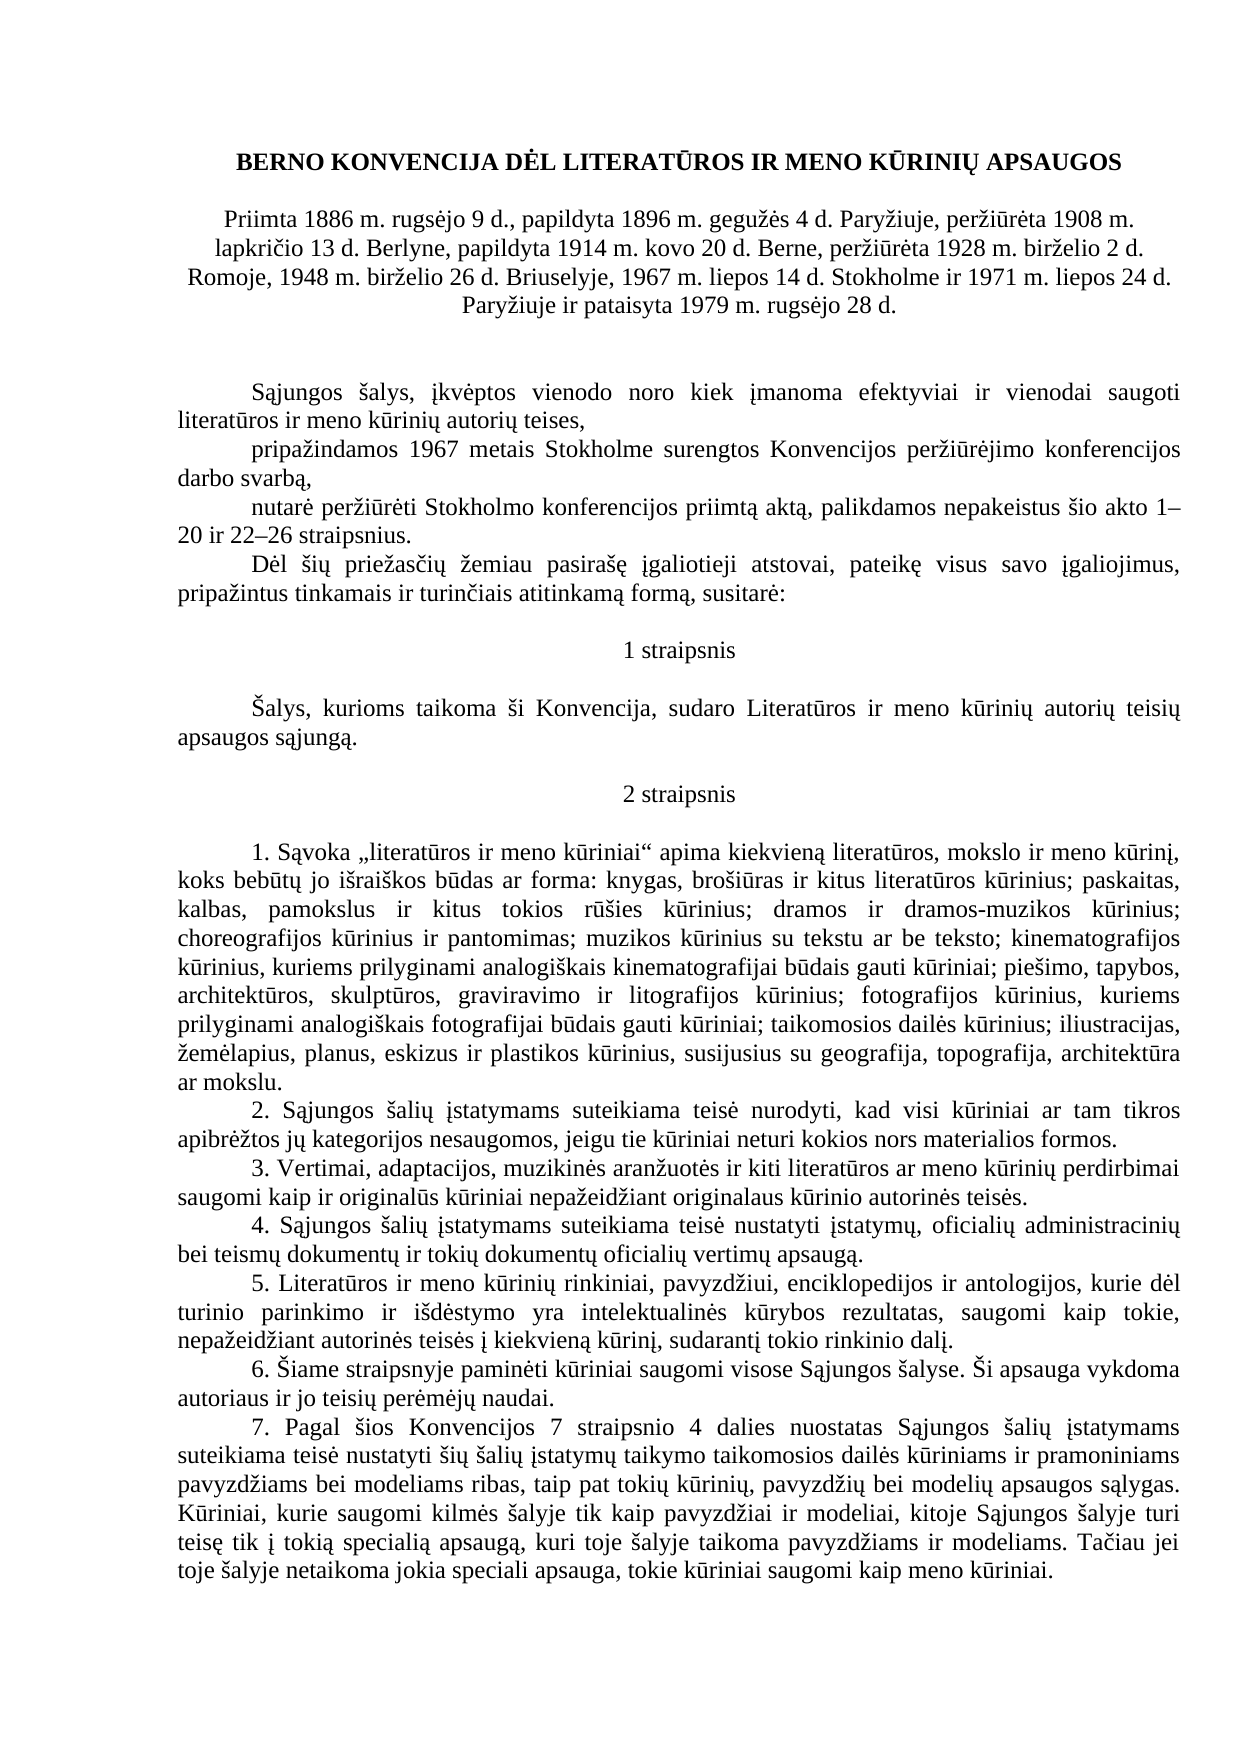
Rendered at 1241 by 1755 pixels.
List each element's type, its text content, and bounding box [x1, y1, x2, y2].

text 1. Sąvoka „literatūros ir meno kūriniai“ apima kiekvieną literatūros, mokslo ir meno kūrinį, koks bebūtų jo išraiškos būdas ar forma: knygas, brošiūras ir kitus literatūros kūrinius; paskaitas, kalbas, pamokslus ir kitus tokios rūšies kūrinius; dramos ir dramos-muzikos kūrinius; choreografijos kūrinius ir pantomimas; muzikos kūrinius su tekstu ar be teksto; kinematografijos kūrinius, kuriems prilyginami analogiškais kinematografijai būdais gauti kūriniai; piešimo, tapybos, architektūros, skulptūros, graviravimo ir litografijos kūrinius; fotografijos kūrinius, kuriems prilyginami analogiškais fotografijai būdais gauti kūriniai; taikomosios dailės kūrinius; iliustracijas, žemėlapius, planus, eskizus ir plastikos kūrinius, susijusius su geografija, topografija, architektūra ar mokslu. [177, 837, 1181, 1096]
text 2 straipsnis [177, 779, 1181, 808]
text pripažindamos 1967 metais Stokholme surengtos Konvencijos peržiūrėjimo konferencijos darbo svarbą, [177, 434, 1181, 492]
text 7. Pagal šios Konvencijos 7 straipsnio 4 dalies nuostatas Sąjungos šalių įstatymams suteikiama teisė nustatyti šių šalių įstatymų taikymo taikomosios dailės kūriniams ir pramoniniams pavyzdžiams bei modeliams ribas, taip pat tokių kūrinių, pavyzdžių bei modelių apsaugos sąlygas. Kūriniai, kurie saugomi kilmės šalyje tik kaip pavyzdžiai ir modeliai, kitoje Sąjungos šalyje turi teisę tik į tokią specialią apsaugą, kuri toje šalyje taikoma pavyzdžiams ir modeliams. Tačiau jei toje šalyje netaikoma jokia speciali apsauga, tokie kūriniai saugomi kaip meno kūriniai. [177, 1412, 1181, 1584]
text Priimta 1886 m. rugsėjo 9 d., papildyta 1896 m. gegužės 4 d. Paryžiuje, peržiūrėta 1908 m. lapkričio 13 d. Berlyne, papildyta 1914 m. kovo 20 d. Berne, peržiūrėta 1928 m. birželio 2 d. Romoje, 1948 m. birželio 26 d. Briuselyje, 1967 m. liepos 14 d. Stokholme ir 1971 m. liepos 24 d. Paryžiuje ir pataisyta 1979 m. rugsėjo 28 d. [177, 204, 1181, 319]
text 6. Šiame straipsnyje paminėti kūriniai saugomi visose Sąjungos šalyse. Ši apsauga vykdoma autoriaus ir jo teisių perėmėjų naudai. [177, 1354, 1181, 1412]
text 3. Vertimai, adaptacijos, muzikinės aranžuotės ir kiti literatūros ar meno kūrinių perdirbimai saugomi kaip ir originalūs kūriniai nepažeidžiant originalaus kūrinio autorinės teisės. [177, 1153, 1181, 1211]
text nutarė peržiūrėti Stokholmo konferencijos priimtą aktą, palikdamos nepakeistus šio akto 1–20 ir 22–26 straipsnius. [177, 492, 1181, 549]
text Šalys, kurioms taikoma ši Konvencija, sudaro Literatūros ir meno kūrinių autorių teisių apsaugos sąjungą. [177, 693, 1181, 751]
text 4. Sąjungos šalių įstatymams suteikiama teisė nustatyti įstatymų, oficialių administracinių bei teismų dokumentų ir tokių dokumentų oficialių vertimų apsaugą. [177, 1211, 1181, 1268]
text Dėl šių priežasčių žemiau pasirašę įgaliotieji atstovai, pateikę visus savo įgaliojimus, pripažintus tinkamais ir turinčiais atitinkamą formą, susitarė: [177, 549, 1181, 607]
text 1 straipsnis [177, 636, 1181, 664]
text BERNO KONVENCIJA DĖL LITERATŪROS IR MENO KŪRINIŲ APSAUGOS [177, 147, 1181, 176]
text Sąjungos šalys, įkvėptos vienodo noro kiek įmanoma efektyviai ir vienodai saugoti literatūros ir meno kūrinių autorių teises, [177, 377, 1181, 434]
text 2. Sąjungos šalių įstatymams suteikiama teisė nurodyti, kad visi kūriniai ar tam tikros apibrėžtos jų kategorijos nesaugomos, jeigu tie kūriniai neturi kokios nors materialios formos. [177, 1096, 1181, 1153]
text 5. Literatūros ir meno kūrinių rinkiniai, pavyzdžiui, enciklopedijos ir antologijos, kurie dėl turinio parinkimo ir išdėstymo yra intelektualinės kūrybos rezultatas, saugomi kaip tokie, nepažeidžiant autorinės teisės į kiekvieną kūrinį, sudarantį tokio rinkinio dalį. [177, 1268, 1181, 1354]
